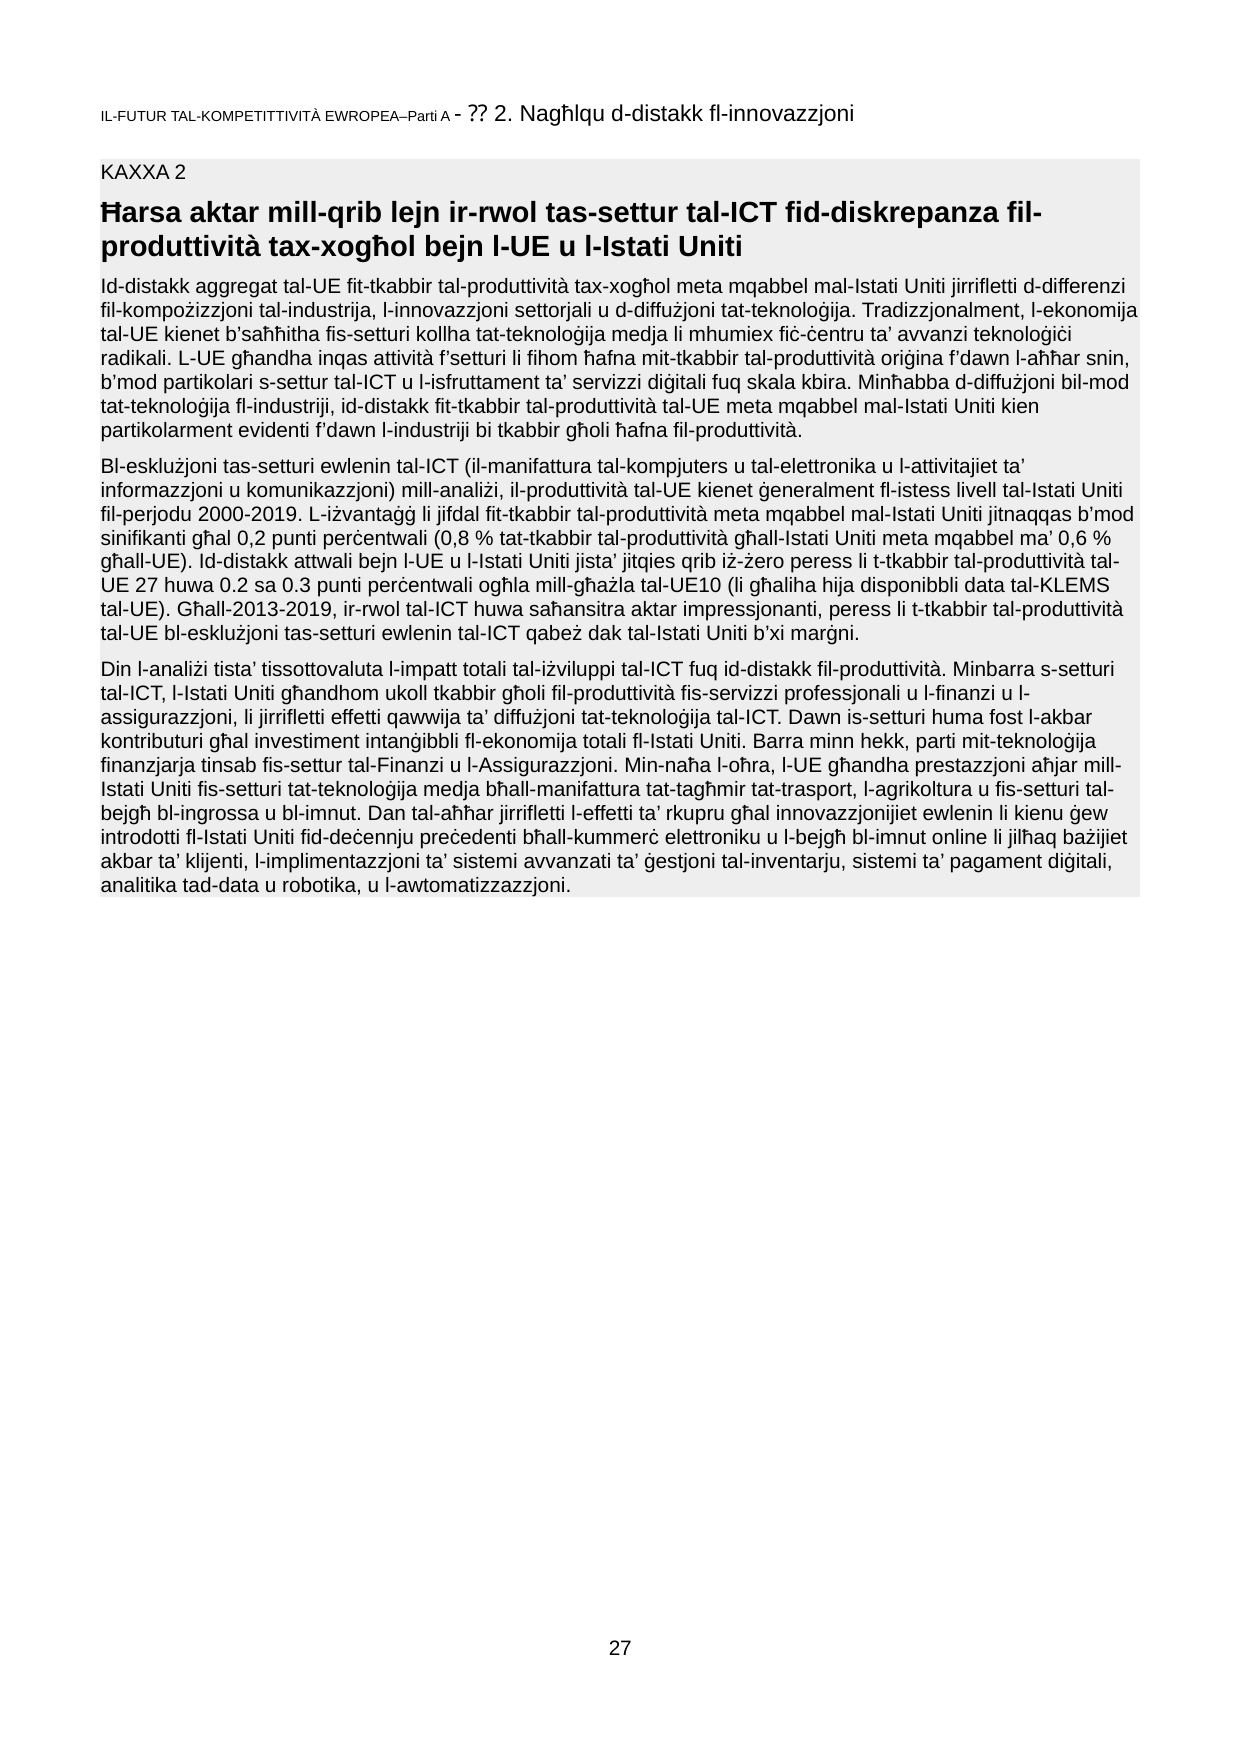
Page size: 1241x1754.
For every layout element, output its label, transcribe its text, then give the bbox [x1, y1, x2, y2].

text KAXXA 2 [100, 159, 1140, 183]
text Bl-esklużjoni tas-setturi ewlenin tal-ICT (il-manifattura tal-kompjuters u tal-elettronika u l-attivitajiet ta’ informazzjoni u komunikazzjoni) mill-analiżi, il-produttività tal-UE kienet ġeneralment fl-istess livell tal-Istati Uniti fil-perjodu 2000-2019. L-iżvantaġġ li jifdal fit-tkabbir tal-produttività meta mqabbel mal-Istati Uniti jitnaqqas b’mod sinifikanti għal 0,2 punti perċentwali (0,8 % tat-tkabbir tal-produttività għall-Istati Uniti meta mqabbel ma’ 0,6 % għall-UE). Id-distakk attwali bejn l-UE u l-Istati Uniti jista’ jitqies qrib iż-żero peress li t-tkabbir tal-produttività tal-UE 27 huwa 0.2 sa 0.3 punti perċentwali ogħla mill-għażla tal-UE10 (li għaliha hija disponibbli data tal-KLEMS tal-UE). Għall-2013-2019, ir-rwol tal-ICT huwa saħansitra aktar impressjonanti, peress li t-tkabbir tal-produttività tal-UE bl-esklużjoni tas-setturi ewlenin tal-ICT qabeż dak tal-Istati Uniti b’xi marġni. [100, 453, 1140, 645]
text Id-distakk aggregat tal-UE fit-tkabbir tal-produttività tax-xogħol meta mqabbel mal-Istati Uniti jirrifletti d-differenzi fil-kompożizzjoni tal-industrija, l-innovazzjoni settorjali u d-diffużjoni tat-teknoloġija. Tradizzjonalment, l-ekonomija tal-UE kienet b’saħħitha fis-setturi kollha tat-teknoloġija medja li mhumiex fiċ-ċentru ta’ avvanzi teknoloġiċi radikali. L-UE għandha inqas attività f’setturi li fihom ħafna mit-tkabbir tal-produttività oriġina f’dawn l-aħħar snin, b’mod partikolari s-settur tal-ICT u l-isfruttament ta’ servizzi diġitali fuq skala kbira. Minħabba d-diffużjoni bil-mod tat-teknoloġija fl-industriji, id-distakk fit-tkabbir tal-produttività tal-UE meta mqabbel mal-Istati Uniti kien partikolarment evidenti f’dawn l-industriji bi tkabbir għoli ħafna fil-produttività. [100, 274, 1140, 442]
text Ħarsa aktar mill-qrib lejn ir-rwol tas-settur tal-ICT fid-diskrepanza fil-produttività tax-xogħol bejn l-UE u l-Istati Uniti [100, 195, 1140, 262]
text Din l-analiżi tista’ tissottovaluta l-impatt totali tal-iżviluppi tal-ICT fuq id-distakk fil-produttività. Minbarra s-setturi tal-ICT, l-Istati Uniti għandhom ukoll tkabbir għoli fil-produttività fis-servizzi professjonali u l-finanzi u l-assigurazzjoni, li jirrifletti effetti qawwija ta’ diffużjoni tat-teknoloġija tal-ICT. Dawn is-setturi huma fost l-akbar kontributuri għal investiment intanġibbli fl-ekonomija totali fl-Istati Uniti. Barra minn hekk, parti mit-teknoloġija finanzjarja tinsab fis-settur tal-Finanzi u l-Assigurazzjoni. Min-naħa l-oħra, l-UE għandha prestazzjoni aħjar mill-Istati Uniti fis-setturi tat-teknoloġija medja bħall-manifattura tat-tagħmir tat-trasport, l-agrikoltura u fis-setturi tal-bejgħ bl-ingrossa u bl-imnut. Dan tal-aħħar jirrifletti l-effetti ta’ rkupru għal innovazzjonijiet ewlenin li kienu ġew introdotti fl-Istati Uniti fid-deċennju preċedenti bħall-kummerċ elettroniku u l-bejgħ bl-imnut online li jilħaq bażijiet akbar ta’ klijenti, l-implimentazzjoni ta’ sistemi avvanzati ta’ ġestjoni tal-inventarju, sistemi ta’ pagament diġitali, analitika tad-data u robotika, u l-awtomatizzazzjoni. [100, 657, 1140, 897]
